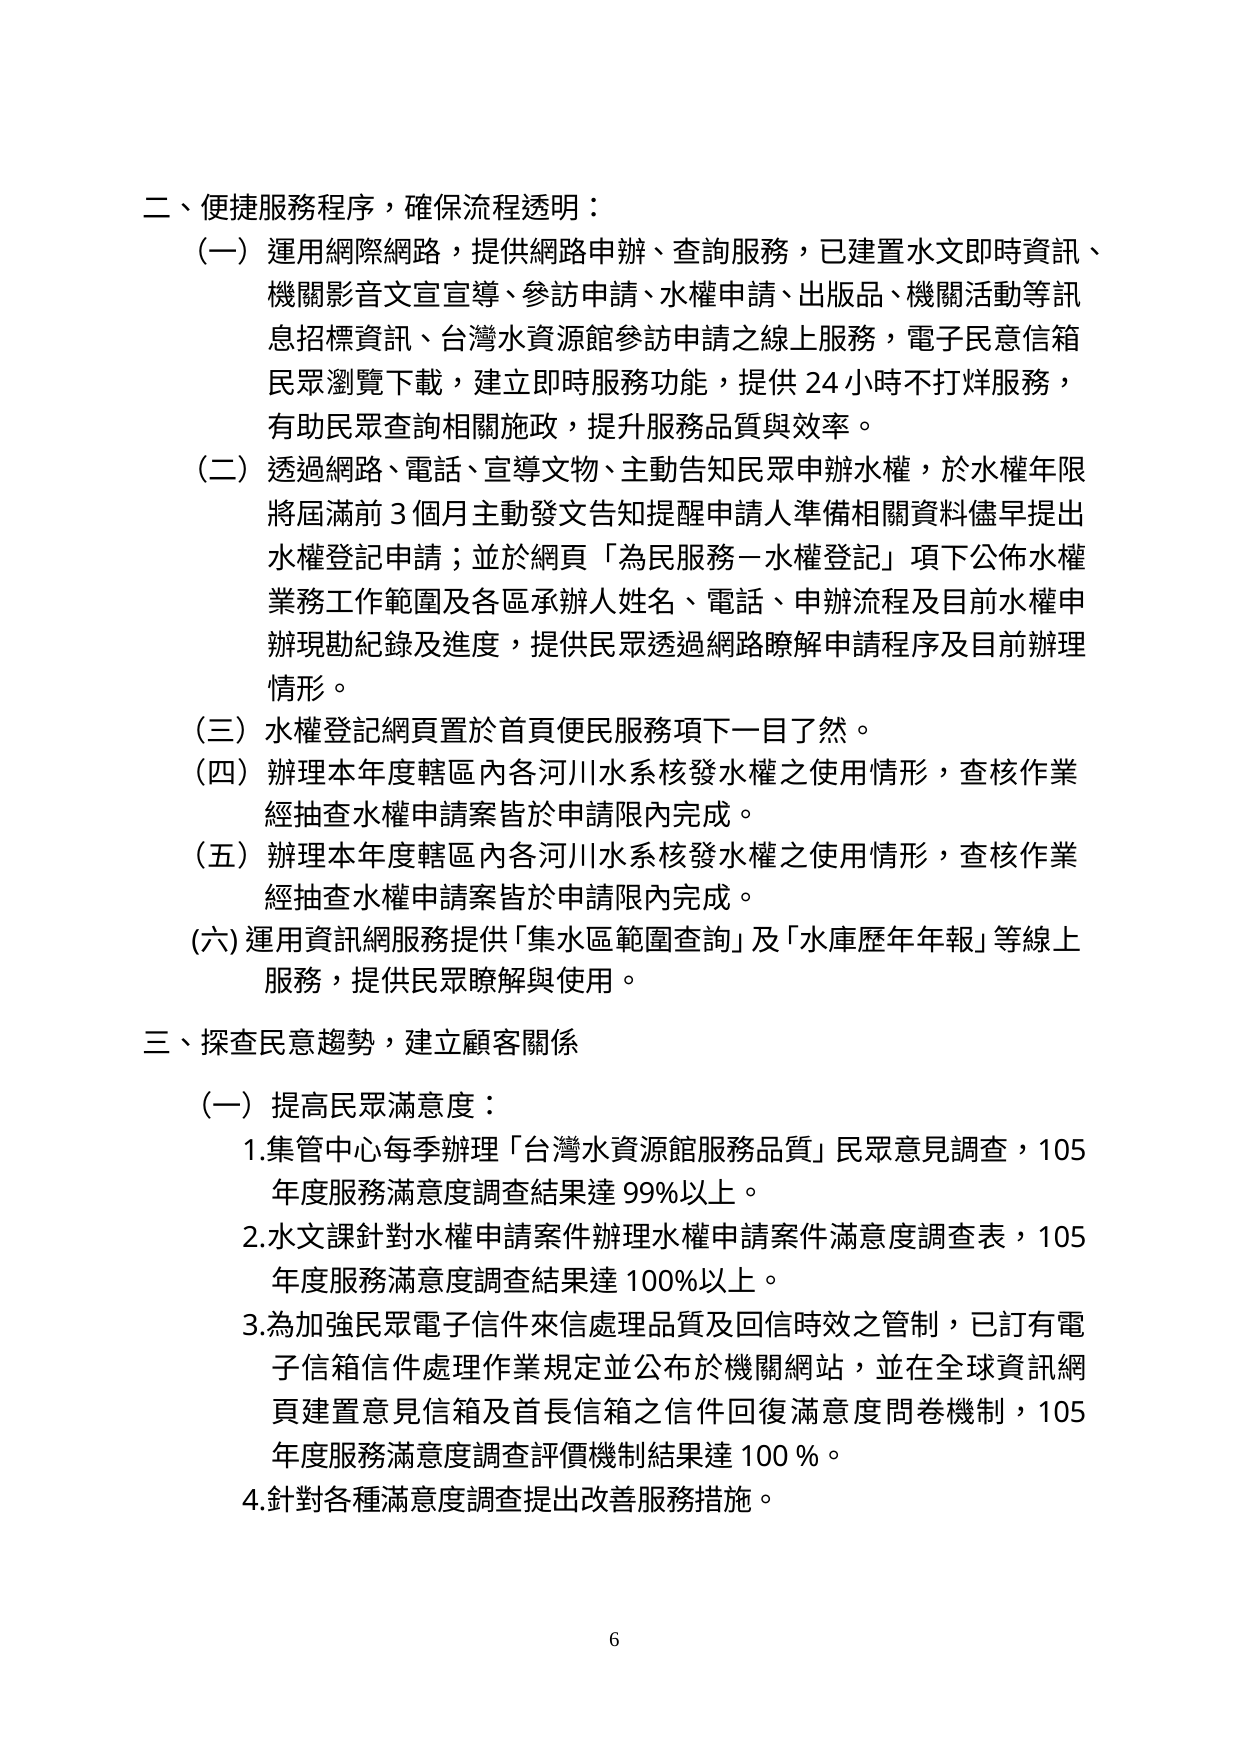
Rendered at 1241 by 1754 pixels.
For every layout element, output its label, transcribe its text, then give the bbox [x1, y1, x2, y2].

text 4.針對各種滿意度調查提出改善服務措施。 [242, 1475, 1087, 1519]
text （三）水權登記網頁置於首頁便民服務項下一目了然。 [148, 708, 1081, 750]
text （一）運用網際網路，提供網路申辦、查詢服務，已建置水文即時資訊、機關影音文宣宣導、參訪申請、水權申請、出版品、機關活動等訊息招標資訊、台灣水資源館參訪申請之線上服務，電子民意信箱民眾瀏覽下載，建立即時服務功能，提供24小時不打烊服務，有助民眾查詢相關施政，提升服務品質與效率。 [179, 227, 1081, 446]
text 2.水文課針對水權申請案件辦理水權申請案件滿意度調查表，105年度服務滿意度調查結果達100%以上。 [242, 1212, 1087, 1300]
text 1.集管中心每季辦理「台灣水資源館服務品質」民眾意見調查，105年度服務滿意度調查結果達99%以上。 [242, 1125, 1087, 1212]
text （五）辦理本年度轄區內各河川水系核發水權之使用情形，查核作業，經抽查水權申請案皆於申請限內完成。 [177, 833, 1081, 917]
text （二）透過網路、電話、宣導文物、主動告知民眾申辦水權，於水權年限將屆滿前3個月主動發文告知提醒申請人準備相關資料儘早提出水權登記申請；並於網頁「為民服務－水權登記」項下公佈水權業務工作範圍及各區承辦人姓名、電話、申辦流程及目前水權申辦現勘紀錄及進度，提供民眾透過網路瞭解申請程序及目前辦理情形。 [179, 446, 1087, 708]
text （一）提高民眾滿意度： [183, 1081, 1087, 1125]
text 三、探查民意趨勢，建立顧客關係 [142, 1019, 1087, 1062]
text （四）辦理本年度轄區內各河川水系核發水權之使用情形，查核作業，經抽查水權申請案皆於申請限內完成。 [177, 750, 1081, 833]
text 3.為加強民眾電子信件來信處理品質及回信時效之管制，已訂有電子信箱信件處理作業規定並公布於機關網站，並在全球資訊網頁建置意見信箱及首長信箱之信件回復滿意度問卷機制，105年度服務滿意度調查評價機制結果達100 %。 [242, 1300, 1087, 1475]
text (六) 運用資訊網服務提供「集水區範圍查詢」及「水庫歷年年報」等線上服務，提供民眾瞭解與使用。 [191, 917, 1081, 1000]
text 二、便捷服務程序，確保流程透明： [142, 183, 1087, 227]
